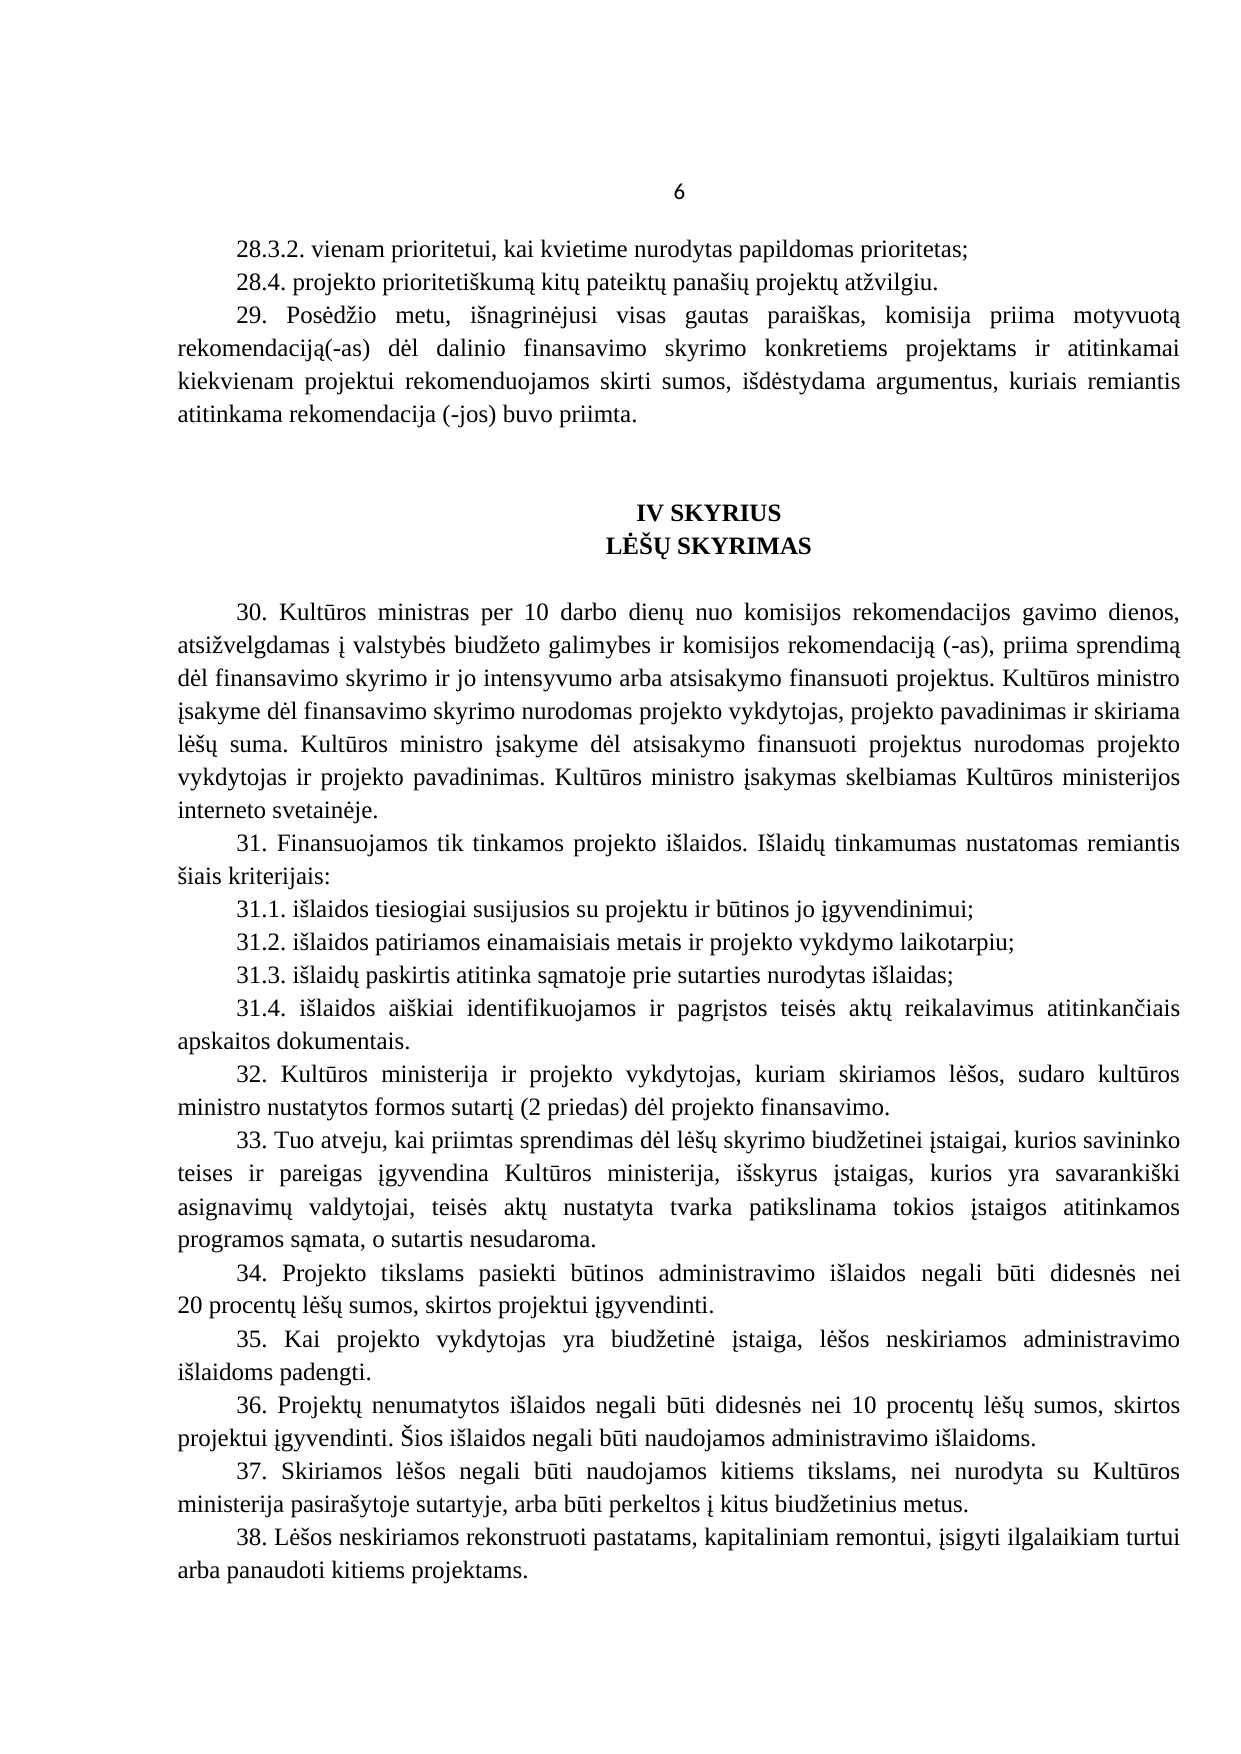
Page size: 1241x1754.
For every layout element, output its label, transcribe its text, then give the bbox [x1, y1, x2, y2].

text 35. Kai projekto vykdytojas yra biudžetinė įstaiga, lėšos neskiriamos administravimo išlaidoms padengti. [177, 1324, 1181, 1385]
text 28.4. projekto prioritetiškumą kitų pateiktų panašių projektų atžvilgiu. [177, 267, 1181, 296]
text 36. Projektų nenumatytos išlaidos negali būti didesnės nei 10 procentų lėšų sumos, skirtos projektui įgyvendinti. Šios išlaidos negali būti naudojamos administravimo išlaidoms. [177, 1390, 1181, 1451]
text 29. Posėdžio metu, išnagrinėjusi visas gautas paraiškas, komisija priima motyvuotą rekomendaciją(-as) dėl dalinio finansavimo skyrimo konkretiems projektams ir atitinkamai kiekvienam projektui rekomenduojamos skirti sumos, išdėstydama argumentus, kuriais remiantis atitinkama rekomendacija (-jos) buvo priimta. [177, 300, 1181, 428]
text 28.3.2. vienam prioritetui, kai kvietime nurodytas papildomas prioritetas; [177, 234, 1181, 263]
text 31.4. išlaidos aiškiai identifikuojamos ir pagrįstos teisės aktų reikalavimus atitinkančiais apskaitos dokumentais. [177, 993, 1181, 1055]
text 30. Kultūros ministras per 10 darbo dienų nuo komisijos rekomendacijos gavimo dienos, atsižvelgdamas į valstybės biudžeto galimybes ir komisijos rekomendaciją (-as), priima sprendimą dėl finansavimo skyrimo ir jo intensyvumo arba atsisakymo finansuoti projektus. Kultūros ministro įsakyme dėl finansavimo skyrimo nurodomas projekto vykdytojas, projekto pavadinimas ir skiriama lėšų suma. Kultūros ministro įsakyme dėl atsisakymo finansuoti projektus nurodomas projekto vykdytojas ir projekto pavadinimas. Kultūros ministro įsakymas skelbiamas Kultūros ministerijos interneto svetainėje. [177, 597, 1181, 824]
text 34. Projekto tikslams pasiekti būtinos administravimo išlaidos negali būti didesnės nei 20 procentų lėšų sumos, skirtos projektui įgyvendinti. [177, 1258, 1181, 1319]
text 31.1. išlaidos tiesiogiai susijusios su projektu ir būtinos jo įgyvendinimui; [177, 894, 1181, 923]
text 38. Lėšos neskiriamos rekonstruoti pastatams, kapitaliniam remontui, įsigyti ilgalaikiam turtui arba panaudoti kitiems projektams. [177, 1522, 1181, 1583]
text 33. Tuo atveju, kai priimtas sprendimas dėl lėšų skyrimo biudžetinei įstaigai, kurios savininko teises ir pareigas įgyvendina Kultūros ministerija, išskyrus įstaigas, kurios yra savarankiški asignavimų valdytojai, teisės aktų nustatyta tvarka patikslinama tokios įstaigos atitinkamos programos sąmata, o sutartis nesudaroma. [177, 1126, 1181, 1253]
text 31.2. išlaidos patiriamos einamaisiais metais ir projekto vykdymo laikotarpiu; [177, 927, 1181, 956]
text 32. Kultūros ministerija ir projekto vykdytojas, kuriam skiriamos lėšos, sudaro kultūros ministro nustatytos formos sutartį (2 priedas) dėl projekto finansavimo. [177, 1059, 1181, 1121]
text LĖŠŲ SKYRIMAS [177, 531, 1181, 560]
text 31. Finansuojamos tik tinkamos projekto išlaidos. Išlaidų tinkamumas nustatomas remiantis šiais kriterijais: [177, 828, 1181, 890]
text 37. Skiriamos lėšos negali būti naudojamos kitiems tikslams, nei nurodyta su Kultūros ministerija pasirašytoje sutartyje, arba būti perkeltos į kitus biudžetinius metus. [177, 1456, 1181, 1517]
text 31.3. išlaidų paskirtis atitinka sąmatoje prie sutarties nurodytas išlaidas; [177, 960, 1181, 989]
text IV SKYRIUS [177, 498, 1181, 527]
